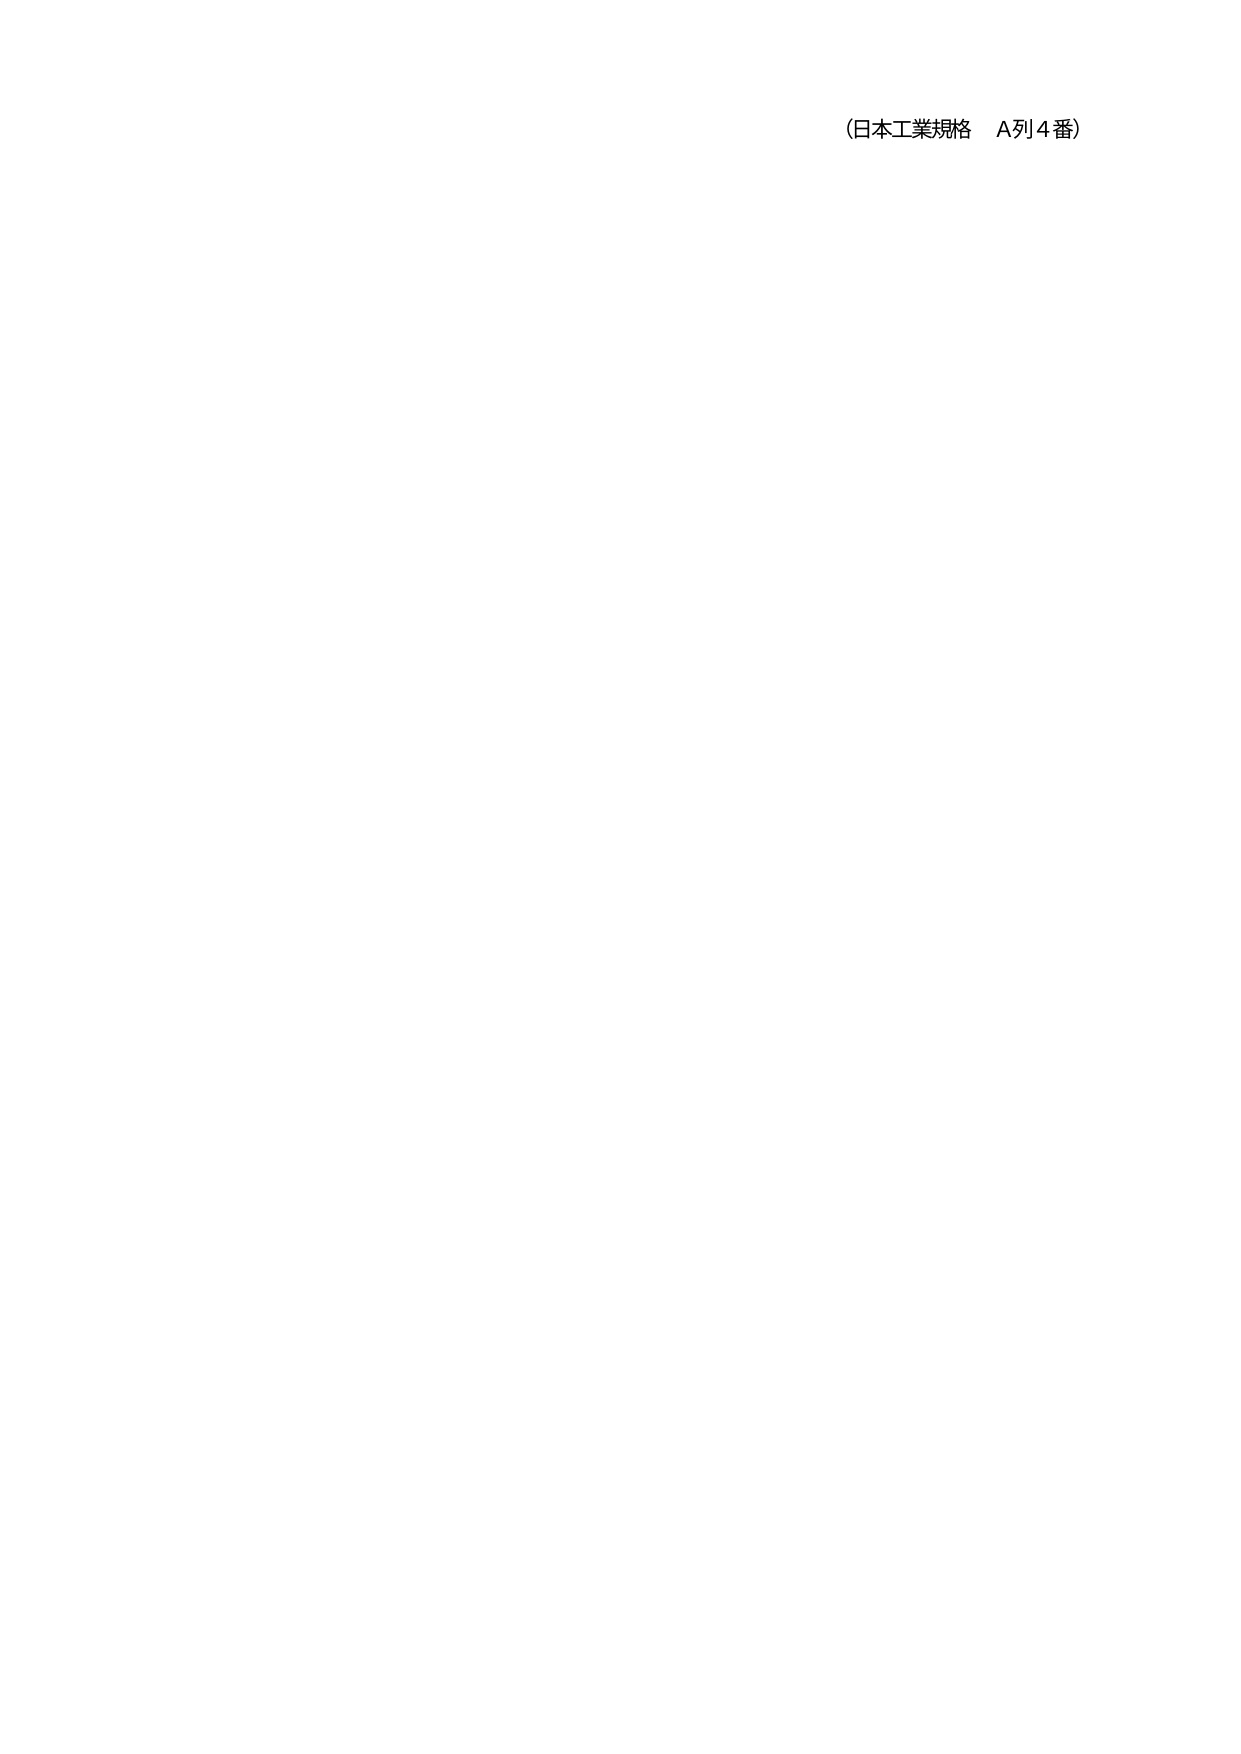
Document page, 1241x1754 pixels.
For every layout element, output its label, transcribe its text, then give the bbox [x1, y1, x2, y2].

text （日本工業規格 Ａ列４番） [94, 112, 1096, 144]
